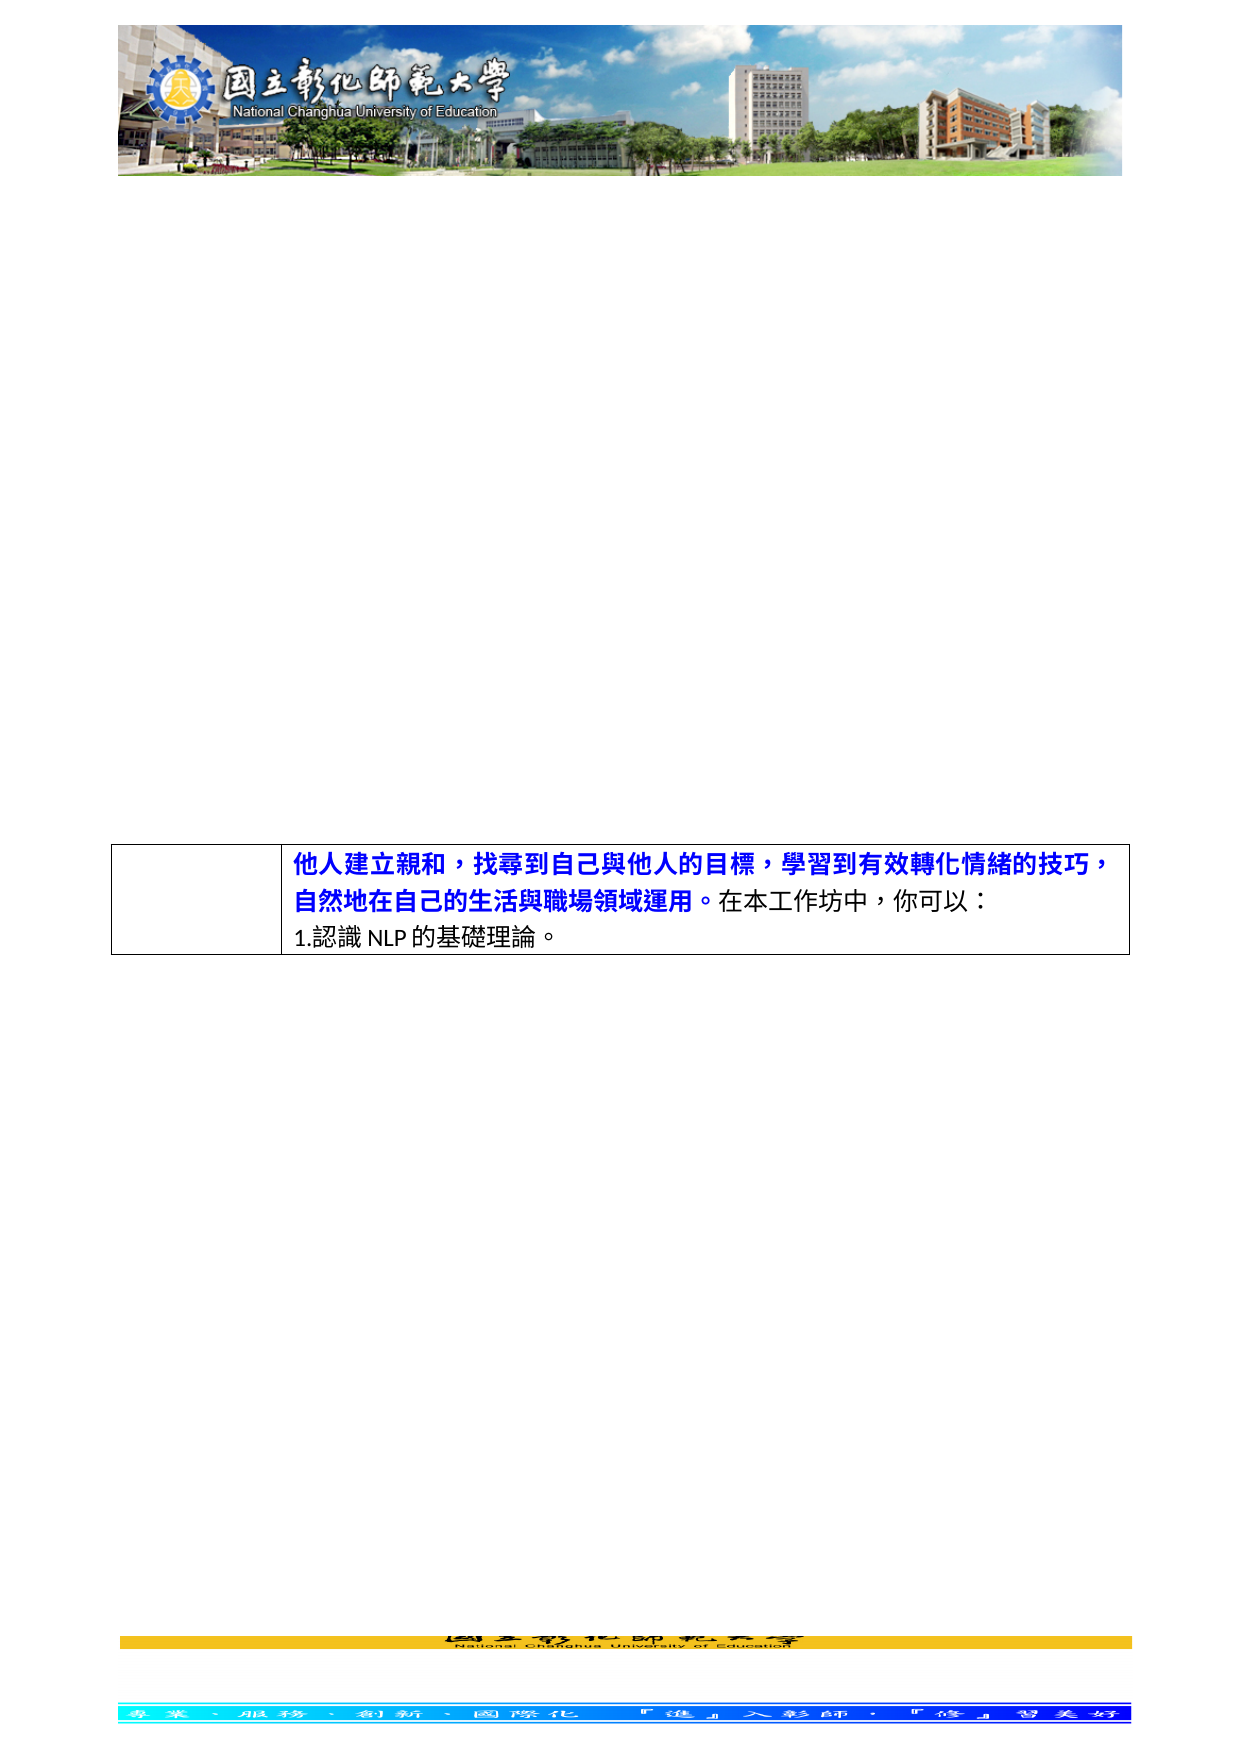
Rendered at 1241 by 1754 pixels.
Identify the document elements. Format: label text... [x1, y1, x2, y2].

table_header 他人建立親和，找尋到自己與他人的目標，學習到有效轉化情緒的技巧，自然地在自己的生活與職場領域運用。在本工作坊中，你可以： 1.認識NLP的基礎理論。 [282, 845, 1129, 953]
table_header [112, 845, 281, 953]
